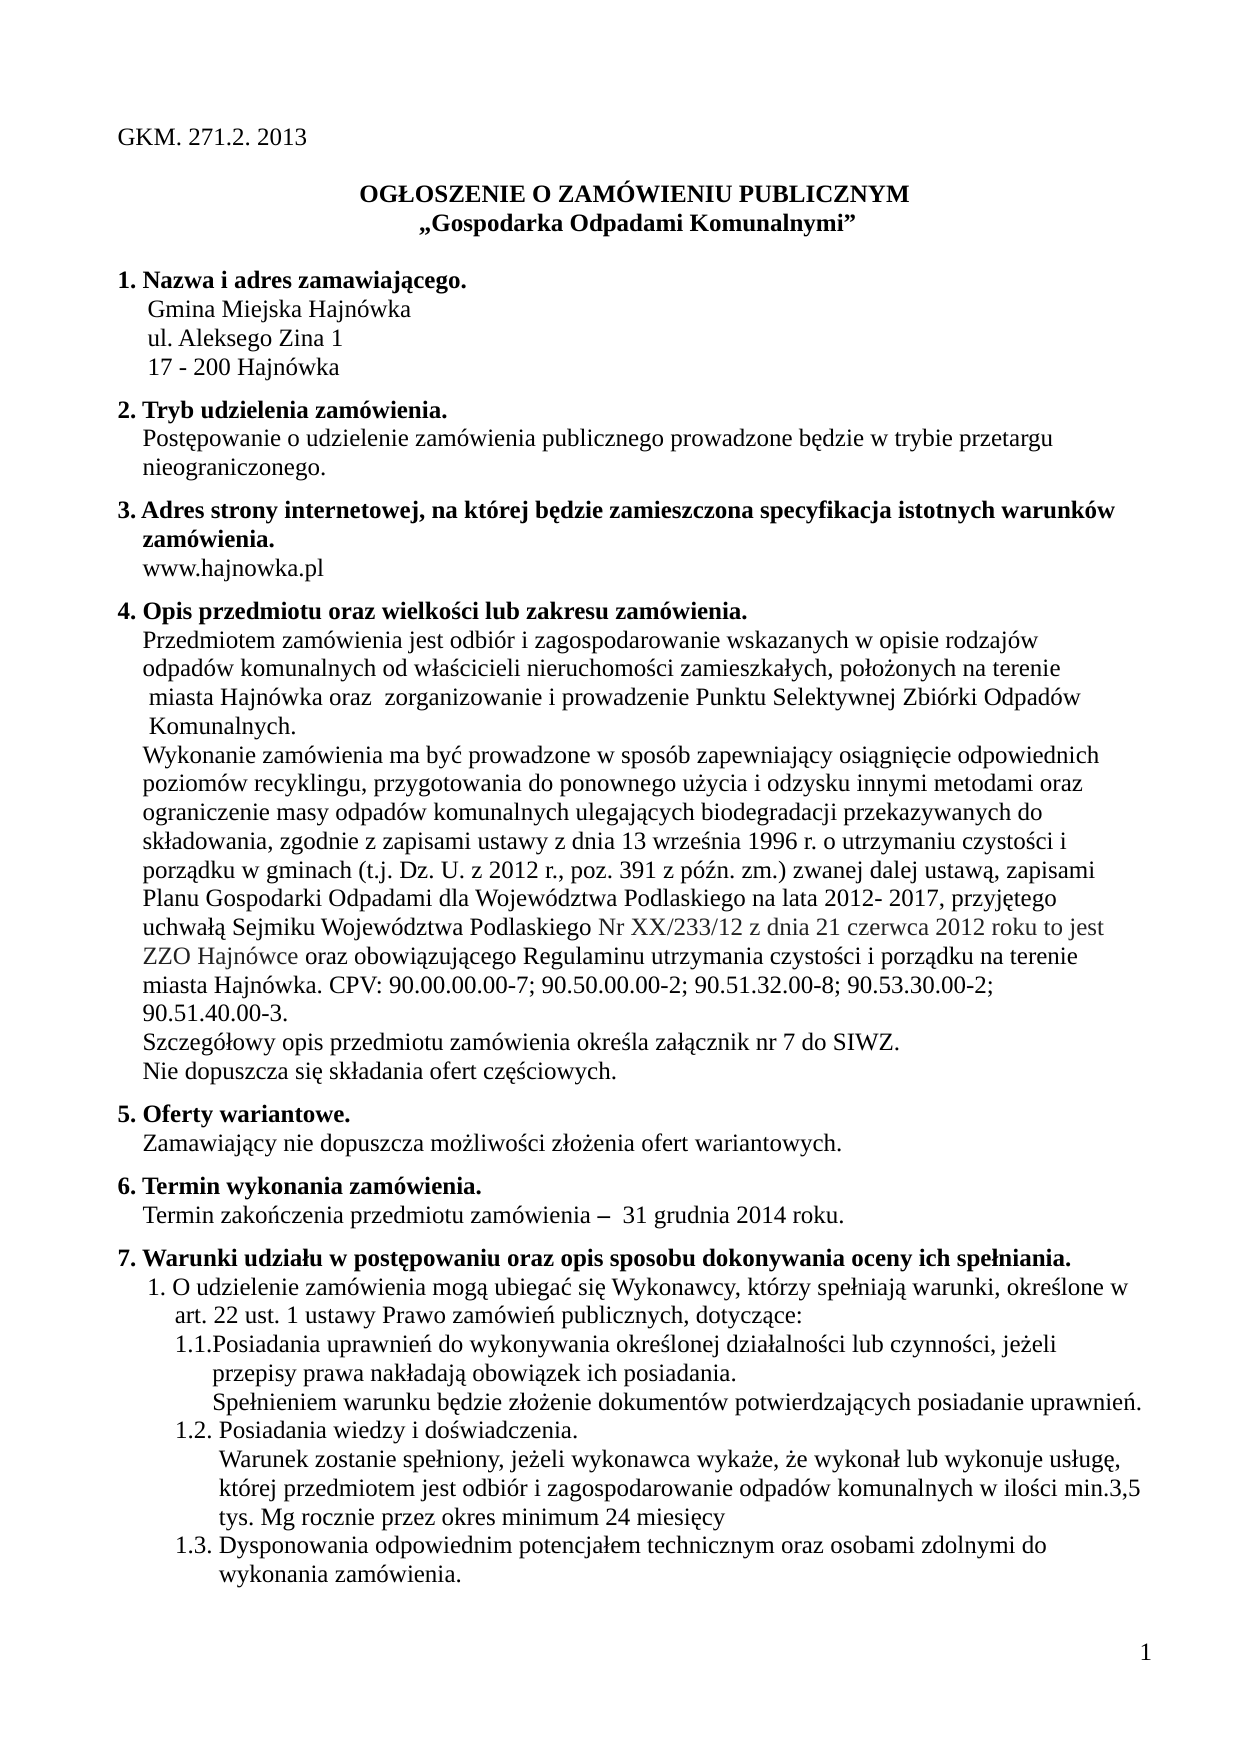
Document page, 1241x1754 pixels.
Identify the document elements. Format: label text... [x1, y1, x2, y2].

text 1.2. Posiadania wiedzy i doświadczenia. [175, 1415, 1152, 1444]
text odpadów komunalnych od właścicieli nieruchomości zamieszkałych, położonych na terenie [117, 653, 1152, 682]
text wykonania zamówienia. [175, 1559, 1152, 1588]
text zamówienia. [117, 524, 1152, 553]
text poziomów recyklingu, przygotowania do ponownego użycia i odzysku innymi metodami oraz [117, 768, 1152, 797]
text OGŁOSZENIE O ZAMÓWIENIU PUBLICZNYM [117, 179, 1152, 208]
text której przedmiotem jest odbiór i zagospodarowanie odpadów komunalnych w ilości min.3,5 [206, 1473, 1152, 1502]
text Zamawiający nie dopuszcza możliwości złożenia ofert wariantowych. [117, 1128, 1152, 1157]
text uchwałą Sejmiku Województwa Podlaskiego Nr XX/233/12 z dnia 21 czerwca 2012 roku to jest [117, 912, 1152, 941]
text ZZO Hajnówce oraz obowiązującego Regulaminu utrzymania czystości i porządku na terenie [117, 941, 1152, 970]
text 7. Warunki udziału w postępowaniu oraz opis sposobu dokonywania oceny ich spełniania. [117, 1243, 1152, 1272]
text 6. Termin wykonania zamówienia. [117, 1171, 1152, 1200]
text „Gospodarka Odpadami Komunalnymi” [117, 208, 1152, 237]
text 17 - 200 Hajnówka [147, 352, 1152, 380]
text składowania, zgodnie z zapisami ustawy z dnia 13 września 1996 r. o utrzymaniu czystości i [117, 826, 1152, 855]
text 4. Opis przedmiotu oraz wielkości lub zakresu zamówienia. [117, 596, 1152, 625]
text 3. Adres strony internetowej, na której będzie zamieszczona specyfikacja istotnych warunków [117, 495, 1152, 524]
text Komunalnych. [117, 711, 1152, 740]
text nieograniczonego. [117, 452, 1152, 481]
text przepisy prawa nakładają obowiązek ich posiadania. [174, 1358, 1152, 1387]
text Spełnieniem warunku będzie złożenie dokumentów potwierdzających posiadanie uprawnień. [206, 1387, 1152, 1415]
text 90.51.40.00-3. [117, 998, 1152, 1027]
text Nie dopuszcza się składania ofert częściowych. [117, 1056, 1152, 1085]
text miasta Hajnówka oraz zorganizowanie i prowadzenie Punktu Selektywnej Zbiórki Odpadów [117, 682, 1152, 711]
text Warunek zostanie spełniony, jeżeli wykonawca wykaże, że wykonał lub wykonuje usługę, [206, 1444, 1152, 1473]
text www.hajnowka.pl [117, 553, 1152, 582]
text 2. Tryb udzielenia zamówienia. [117, 395, 1152, 423]
text 1.1.Posiadania uprawnień do wykonywania określonej działalności lub czynności, jeżeli [174, 1329, 1152, 1358]
text Termin zakończenia przedmiotu zamówienia – 31 grudnia 2014 roku. [117, 1200, 1152, 1228]
text Przedmiotem zamówienia jest odbiór i zagospodarowanie wskazanych w opisie rodzajów [117, 625, 1152, 653]
text Wykonanie zamówienia ma być prowadzone w sposób zapewniający osiągnięcie odpowiednich [117, 740, 1152, 768]
text miasta Hajnówka. CPV: 90.00.00.00-7; 90.50.00.00-2; 90.51.32.00-8; 90.53.30.00-2; [117, 970, 1152, 998]
text GKM. 271.2. 2013 [117, 122, 1152, 150]
text Szczegółowy opis przedmiotu zamówienia określa załącznik nr 7 do SIWZ. [117, 1027, 1152, 1056]
text 1. O udzielenie zamówienia mogą ubiegać się Wykonawcy, którzy spełniają warunki, określone w art. 22 ust. 1 ustawy Prawo zamówień publicznych, dotyczące: [147, 1272, 1152, 1329]
text 5. Oferty wariantowe. [117, 1099, 1152, 1128]
text ograniczenie masy odpadów komunalnych ulegających biodegradacji przekazywanych do [117, 797, 1152, 826]
text Gmina Miejska Hajnówka [147, 294, 1152, 323]
text Planu Gospodarki Odpadami dla Województwa Podlaskiego na lata 2012- 2017, przyjętego [117, 883, 1152, 912]
text Postępowanie o udzielenie zamówienia publicznego prowadzone będzie w trybie przetargu [117, 423, 1152, 452]
text porządku w gminach (t.j. Dz. U. z 2012 r., poz. 391 z późn. zm.) zwanej dalej ustawą, zapisami [117, 855, 1152, 883]
text tys. Mg rocznie przez okres minimum 24 miesięcy [206, 1502, 1152, 1530]
text ul. Aleksego Zina 1 [147, 323, 1152, 352]
text 1. Nazwa i adres zamawiającego. [117, 265, 1152, 294]
text 1.3. Dysponowania odpowiednim potencjałem technicznym oraz osobami zdolnymi do [175, 1530, 1152, 1559]
